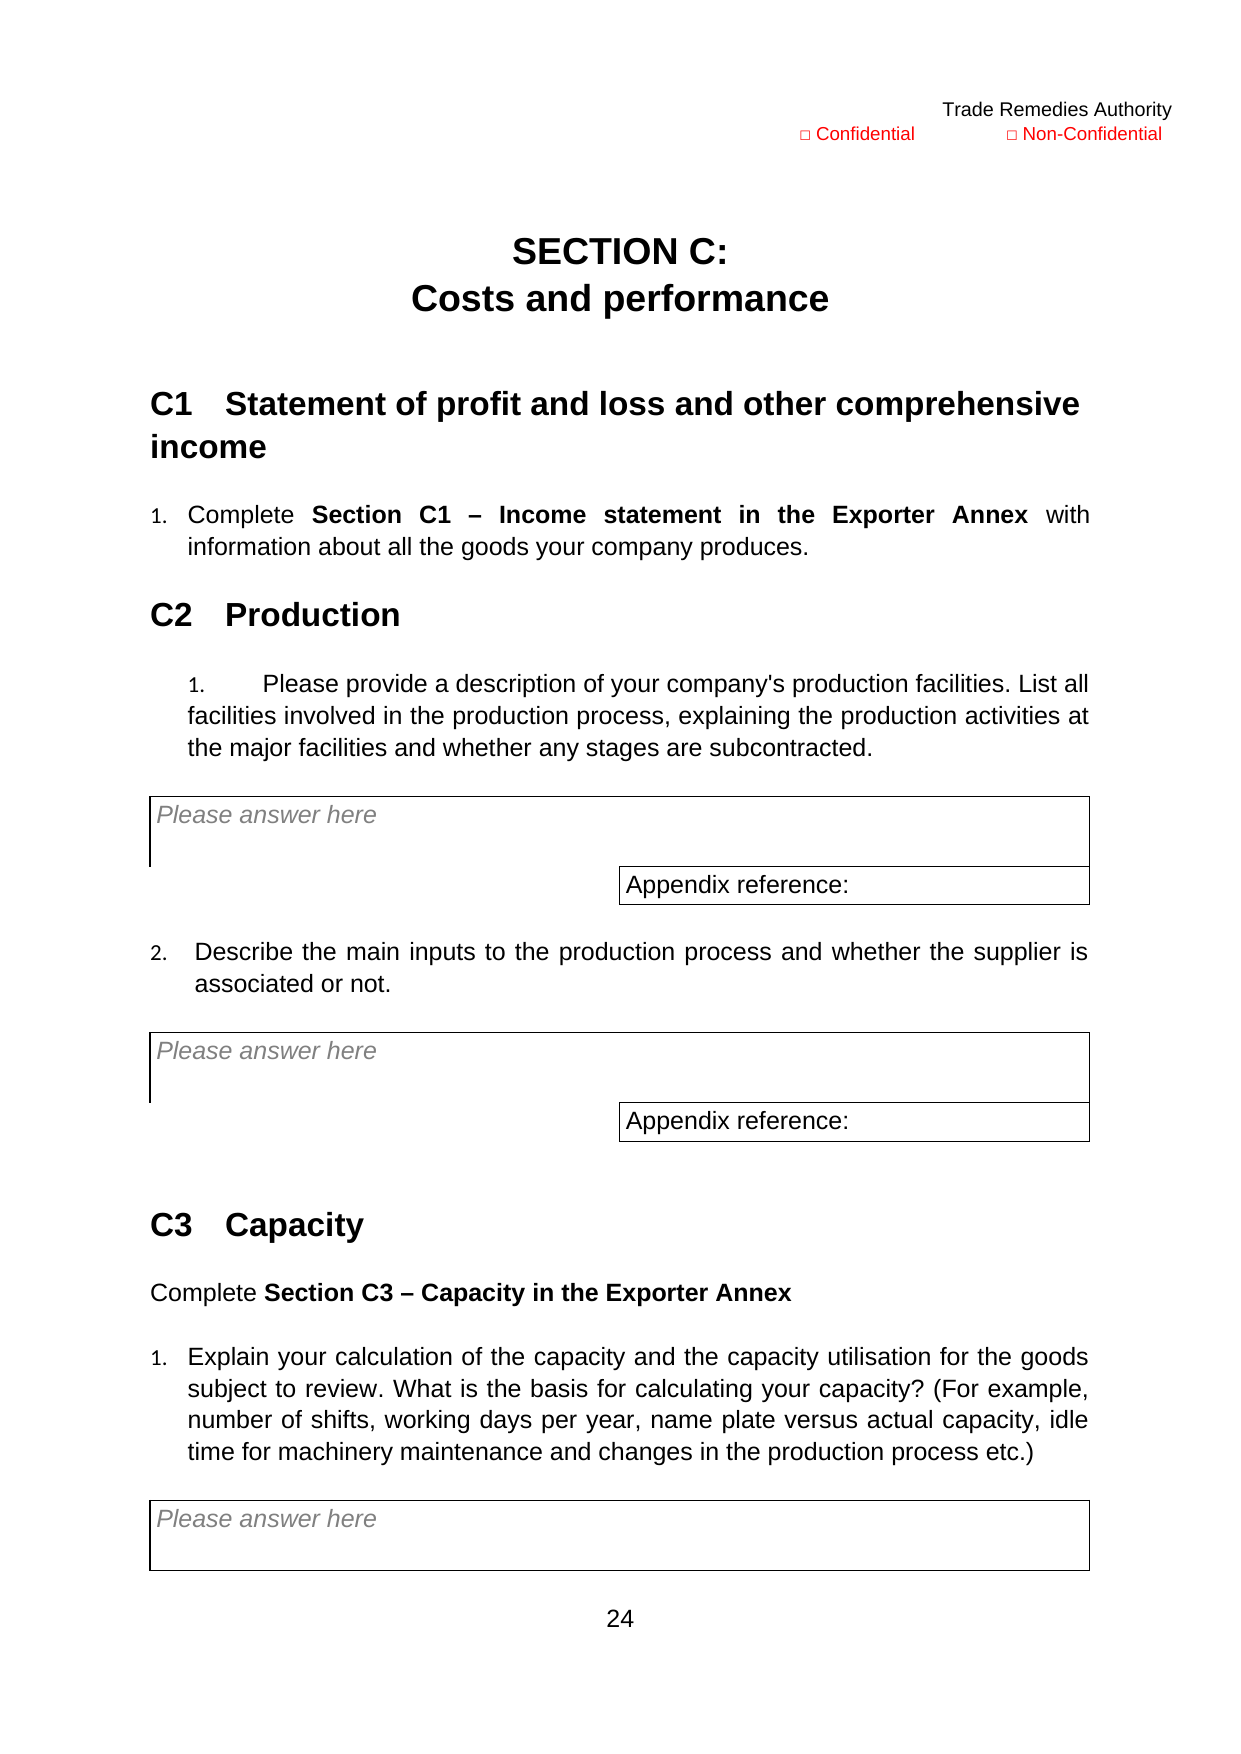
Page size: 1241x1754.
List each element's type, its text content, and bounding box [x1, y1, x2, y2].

table_header Please answer here [151, 1501, 1089, 1570]
table_cell [150, 867, 619, 904]
subtitle C1 Statement of profit and loss and other comprehensive income [150, 384, 1090, 465]
list Explain your calculation of the capacity and the capacity utilisation for the goods subject to review. What is the basis for calculating your capacity? (For example, number of shifts, working days per year, name plate versus actual capacity, idle time for machinery maintenance and changes in the production process etc.) [150, 1342, 1090, 1465]
list Please provide a description of your company's production facilities. List all facilities involved in the production process, explaining the production activities at the major facilities and whether any stages are subcontracted. [187, 669, 1090, 762]
table_cell Appendix reference: [620, 1103, 1089, 1141]
list Complete Section C1 – Income statement in the Exporter Annex with information about all the goods your company produces. [150, 500, 1090, 561]
table_cell Appendix reference: [620, 867, 1089, 904]
text Complete Section C3 – Capacity in the Exporter Annex [150, 1278, 1090, 1307]
subtitle C3 Capacity [150, 1205, 1090, 1243]
subtitle SECTION C: Costs and performance [150, 229, 1090, 320]
list Describe the main inputs to the production process and whether the supplier is associated or not. [150, 937, 1090, 998]
table_header Please answer here [151, 1033, 1089, 1102]
table_cell [150, 1103, 619, 1141]
subtitle C2 Production [150, 596, 1090, 634]
table_header Please answer here [151, 797, 1089, 866]
